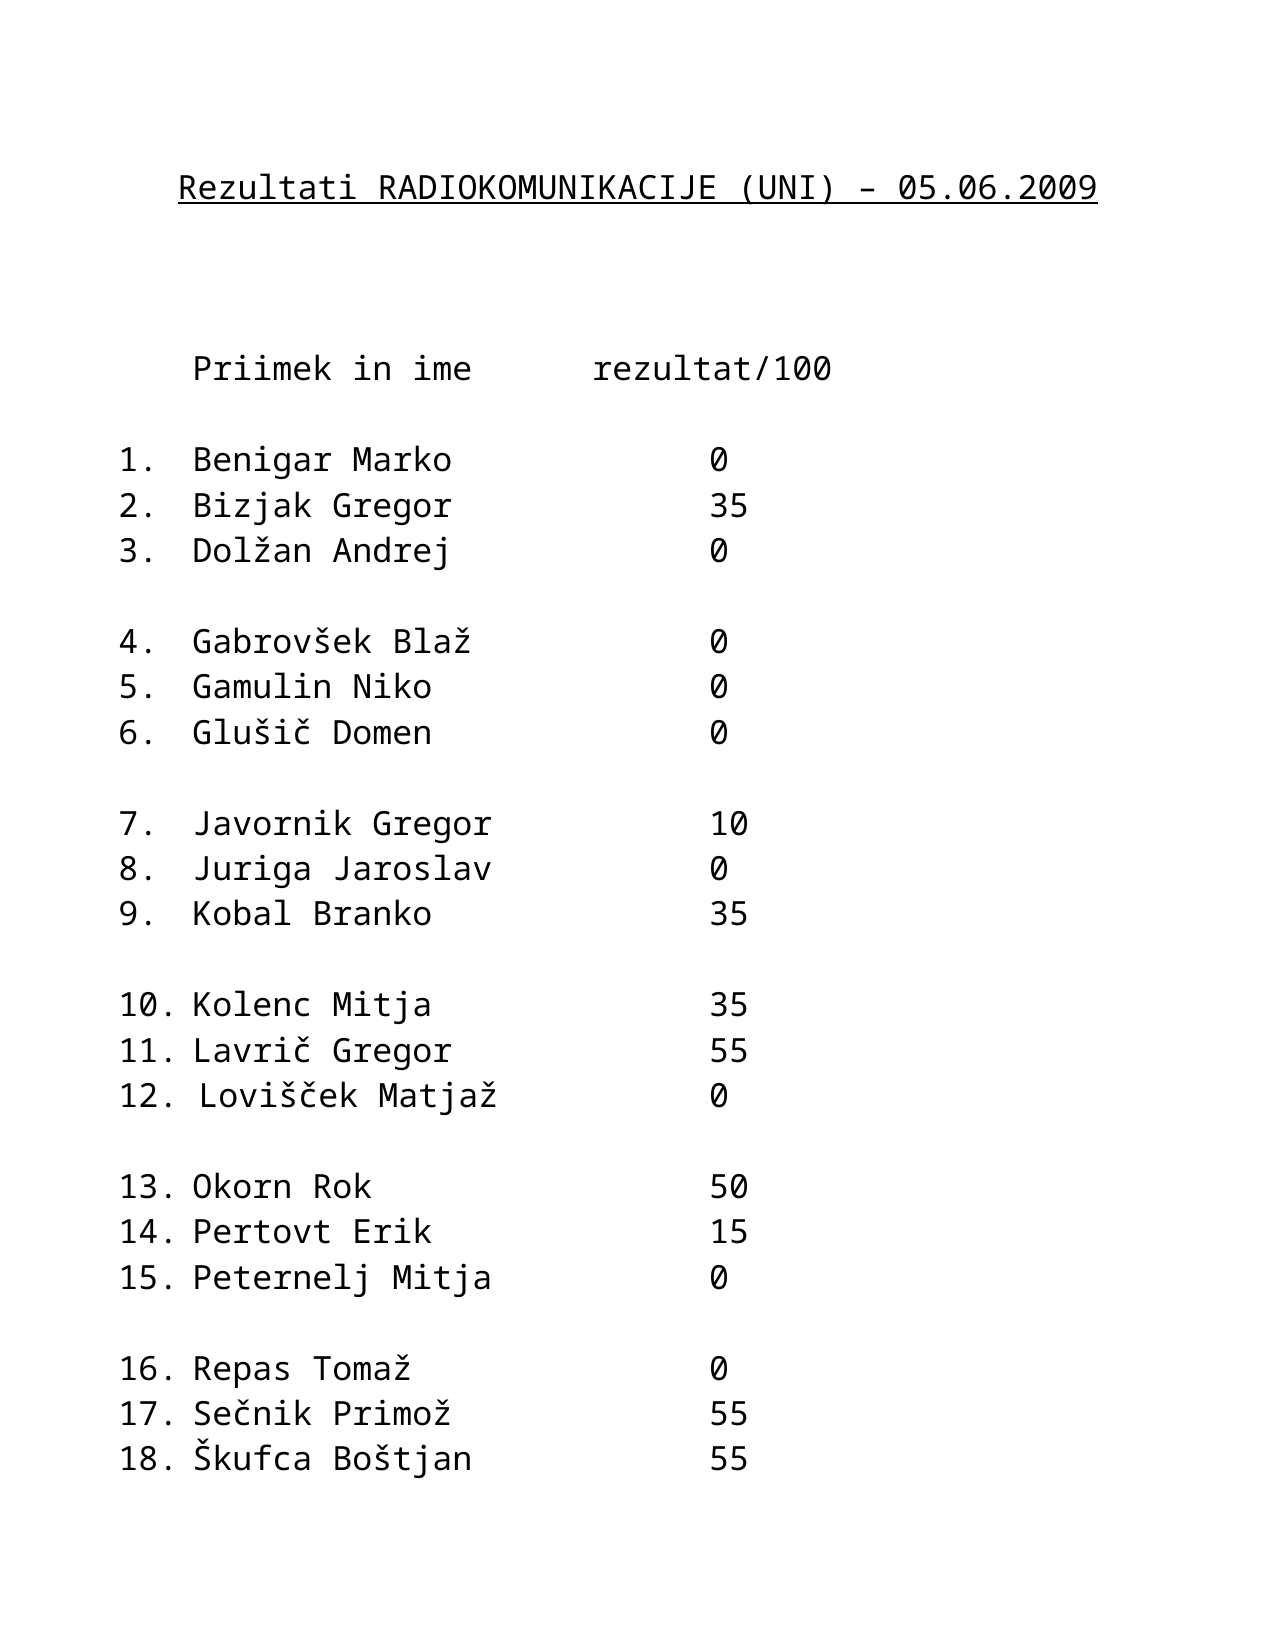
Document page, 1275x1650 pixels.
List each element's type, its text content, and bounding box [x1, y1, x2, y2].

text Rezultati RADIOKOMUNIKACIJE (UNI) – 05.06.2009 [118, 163, 1157, 209]
text 14. Pertovt Erik 15 [118, 1208, 1157, 1253]
text 15. Peternelj Mitja 0 [118, 1253, 1157, 1299]
text Priimek in ime rezultat/100 [118, 345, 1157, 391]
text 5. Gamulin Niko 0 [118, 663, 1157, 708]
text 1. Benigar Marko 0 [118, 436, 1157, 481]
text 10. Kolenc Mitja 35 [118, 981, 1157, 1026]
text 12. Lovišček Matjaž 0 [118, 1072, 1157, 1117]
text 7. Javornik Gregor 10 [118, 799, 1157, 845]
text 17. Sečnik Primož 55 [118, 1390, 1157, 1435]
text 2. Bizjak Gregor 35 [118, 481, 1157, 527]
text 9. Kobal Branko 35 [118, 890, 1157, 936]
text 8. Juriga Jaroslav 0 [118, 845, 1157, 890]
text 4. Gabrovšek Blaž 0 [118, 618, 1157, 663]
text 11. Lavrič Gregor 55 [118, 1026, 1157, 1072]
text 6. Glušič Domen 0 [118, 708, 1157, 754]
text 18. Škufca Boštjan 55 [118, 1435, 1157, 1481]
text 3. Dolžan Andrej 0 [118, 527, 1157, 572]
text 13. Okorn Rok 50 [118, 1163, 1157, 1208]
text 16. Repas Tomaž 0 [118, 1344, 1157, 1390]
